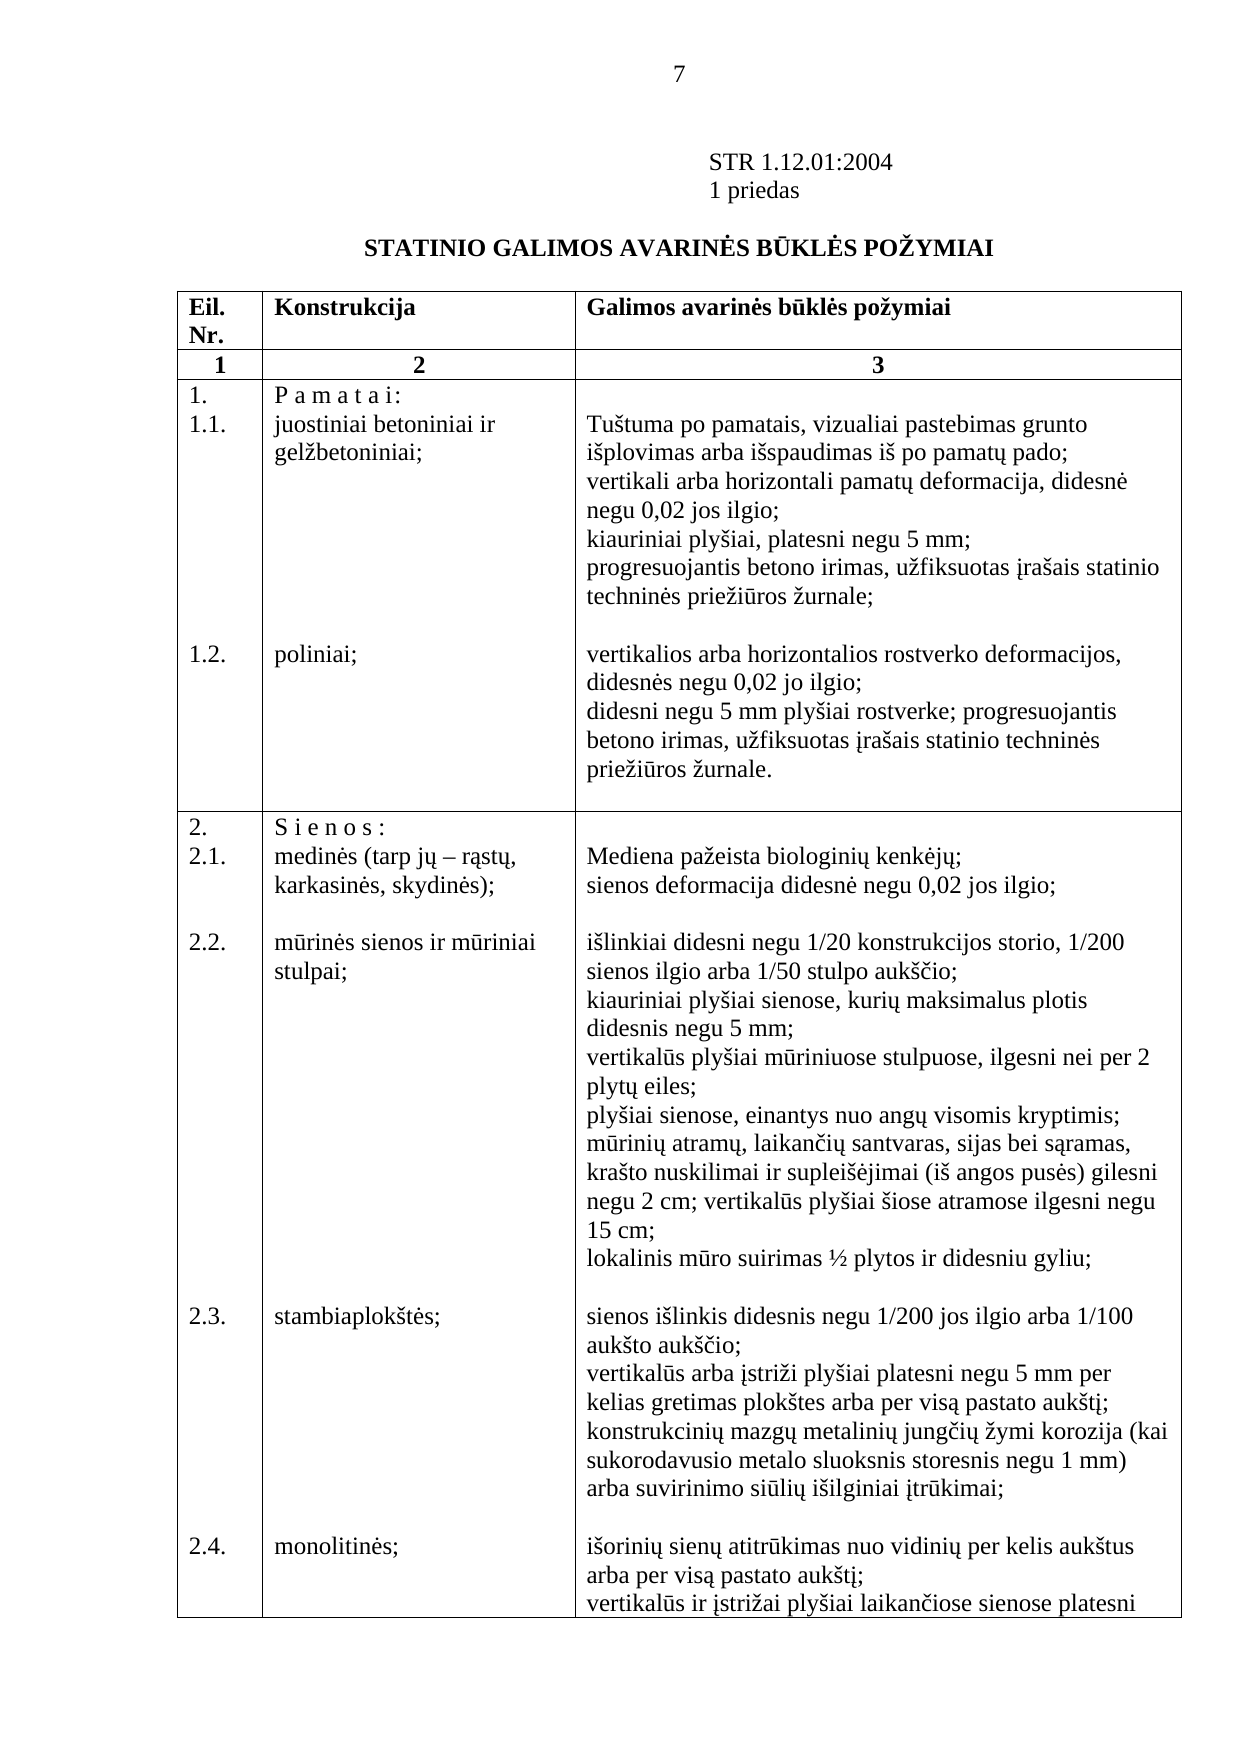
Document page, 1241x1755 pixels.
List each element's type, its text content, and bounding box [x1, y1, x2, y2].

table_header Galimos avarinės būklės požymiai [576, 292, 1181, 349]
text STR 1.12.01:2004 [177, 147, 1181, 176]
table_cell [576, 380, 1181, 409]
table_cell mūrinės sienos ir mūriniai stulpai; [263, 927, 575, 1301]
table_cell Mediena pažeista biologinių kenkėjų; sienos deformacija didesnė negu 0,02 jos ilgio; [576, 841, 1181, 927]
table_cell poliniai; [263, 639, 575, 811]
table_cell 2.1. [178, 841, 262, 927]
table_cell [576, 812, 1181, 841]
table_cell Tuštuma po pamatais, vizualiai pastebimas grunto išplovimas arba išspaudimas iš po pamatų pado; vertikali arba horizontali pamatų deformacija, didesnė negu 0,02 jos ilgio; kiauriniai plyšiai, platesni negu 5 mm; progresuojantis betono irimas, užfiksuotas įrašais statinio techninės priežiūros žurnale; [576, 409, 1181, 639]
table_cell 1.1. [178, 409, 262, 639]
table_cell 2.3. [178, 1301, 262, 1531]
table_cell 3 [576, 350, 1181, 379]
table_cell sienos išlinkis didesnis negu 1/200 jos ilgio arba 1/100 aukšto aukščio; vertikalūs arba įstriži plyšiai platesni negu 5 mm per kelias gretimas plokštes arba per visą pastato aukštį; konstrukcinių mazgų metalinių jungčių žymi korozija (kai sukorodavusio metalo sluoksnis storesnis negu 1 mm) arba suvirinimo siūlių išilginiai įtrūkimai; [576, 1301, 1181, 1531]
table_cell 2.4. [178, 1531, 262, 1617]
table_header Konstrukcija [263, 292, 575, 349]
text 1 priedas [177, 176, 1181, 204]
table_cell Pamatai: [263, 380, 575, 409]
table_cell Sienos: [263, 812, 575, 841]
table_cell išlinkiai didesni negu 1/20 konstrukcijos storio, 1/200 sienos ilgio arba 1/50 stulpo aukščio; kiauriniai plyšiai sienose, kurių maksimalus plotis didesnis negu 5 mm; vertikalūs plyšiai mūriniuose stulpuose, ilgesni nei per 2 plytų eiles; plyšiai sienose, einantys nuo angų visomis kryptimis; mūrinių atramų, laikančių santvaras, sijas bei sąramas, krašto nuskilimai ir supleišėjimai (iš angos pusės) gilesni negu 2 cm; vertikalūs plyšiai šiose atramose ilgesni negu 15 cm; lokalinis mūro suirimas ½ plytos ir didesniu gyliu; [576, 927, 1181, 1301]
table_header Eil. Nr. [178, 292, 262, 349]
text STATINIO GALIMOS AVARINĖS BŪKLĖS POŽYMIAI [177, 233, 1181, 262]
table_cell 1 [178, 350, 262, 379]
table_cell 2 [263, 350, 575, 379]
table_cell 1.2. [178, 639, 262, 811]
table_cell 2. [178, 812, 262, 841]
table_cell išorinių sienų atitrūkimas nuo vidinių per kelis aukštus arba per visą pastato aukštį; vertikalūs ir įstrižai plyšiai laikančiose sienose platesni [576, 1531, 1181, 1617]
table_cell medinės (tarp jų – rąstų, karkasinės, skydinės); [263, 841, 575, 927]
table_cell juostiniai betoniniai ir gelžbetoniniai; [263, 409, 575, 639]
table_cell 1. [178, 380, 262, 409]
table_cell vertikalios arba horizontalios rostverko deformacijos, didesnės negu 0,02 jo ilgio; didesni negu 5 mm plyšiai rostverke; progresuojantis betono irimas, užfiksuotas įrašais statinio techninės priežiūros žurnale. [576, 639, 1181, 811]
table_cell stambiaplokštės; [263, 1301, 575, 1531]
table_cell 2.2. [178, 927, 262, 1301]
table_cell monolitinės; [263, 1531, 575, 1617]
